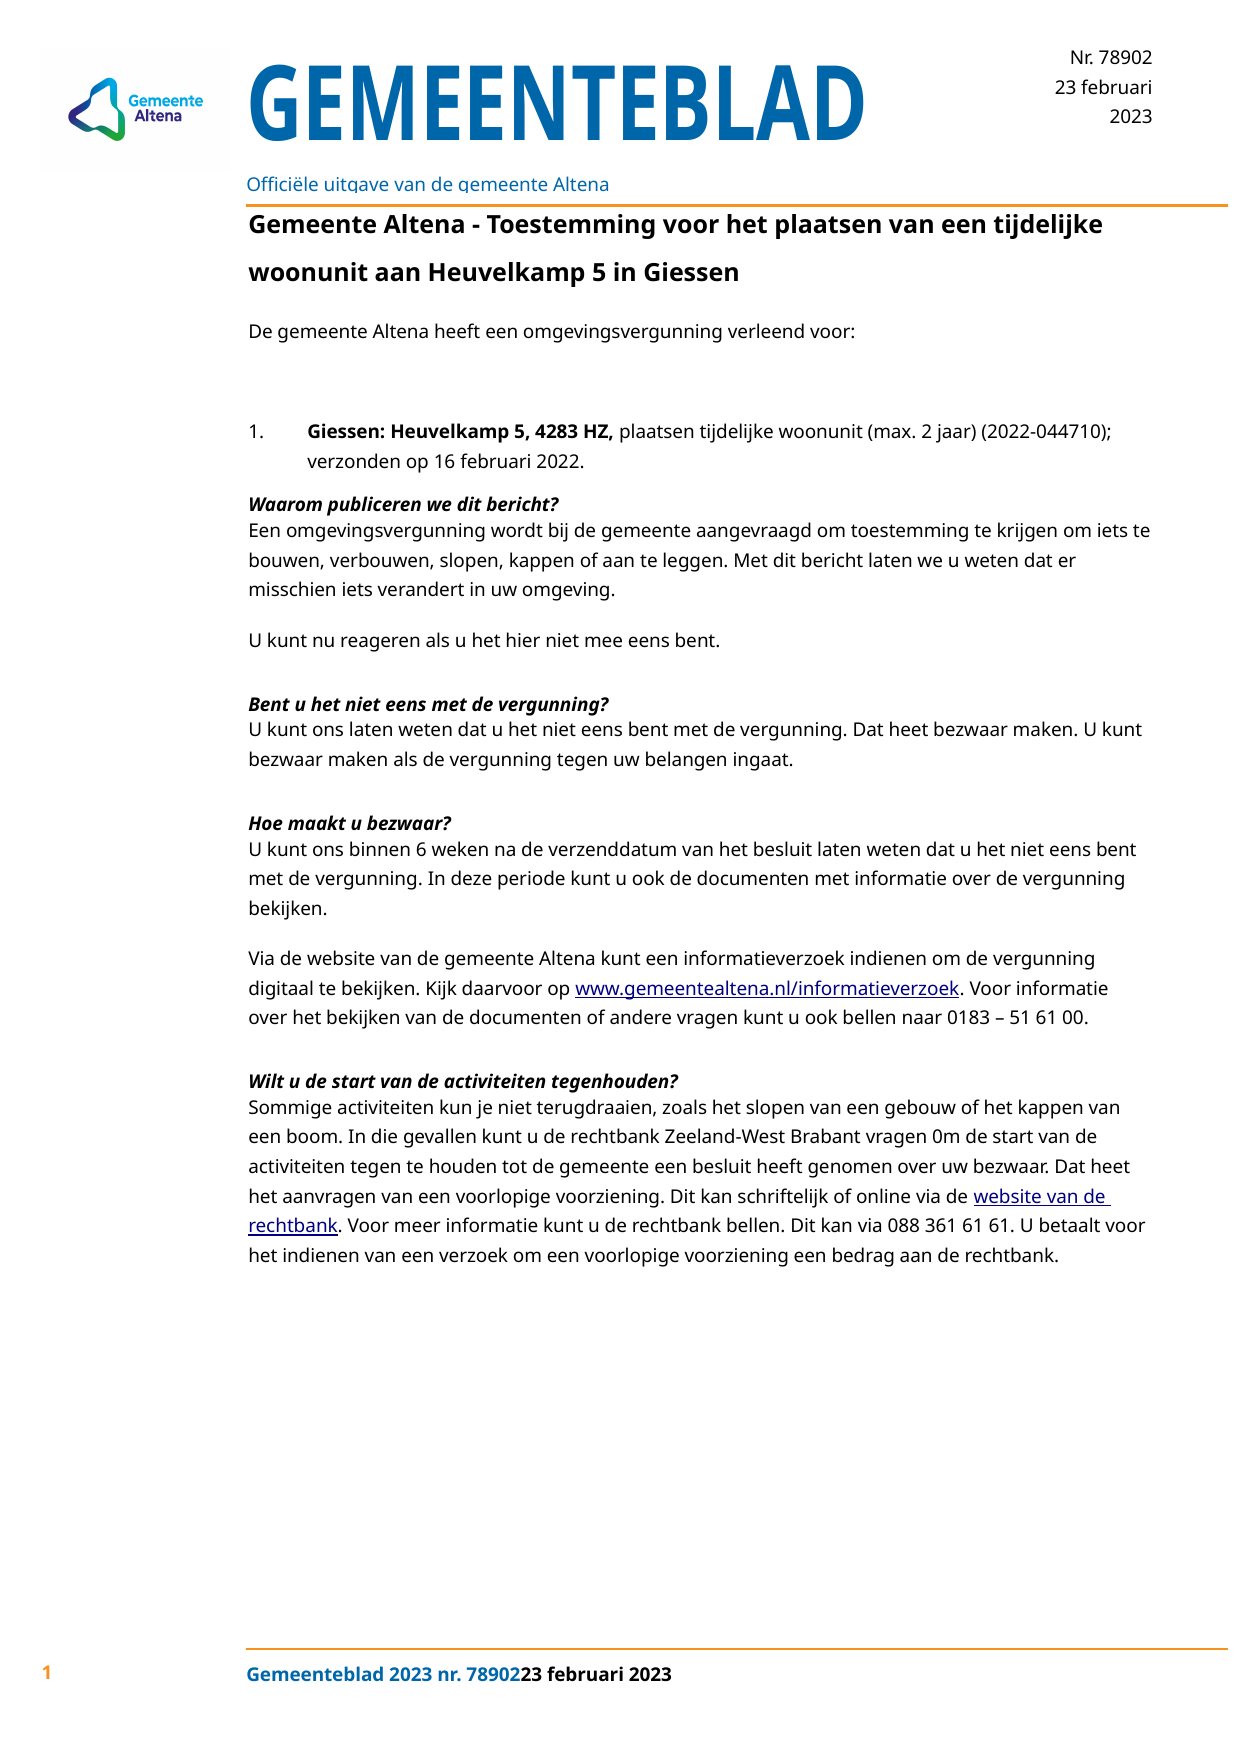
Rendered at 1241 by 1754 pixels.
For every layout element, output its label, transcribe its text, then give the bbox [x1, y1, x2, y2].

picture [41, 47, 231, 172]
text Via de website van de gemeente Altena kunt een informatieverzoek indienen om de vergunning digitaal te bekijken. Kijk daarvoor op www.gemeentealtena.nl/informatieverzoek. Voor informatie over het bekijken van de documenten of andere vragen kunt u ook bellen naar 0183 – 51 61 00. [248, 945, 1152, 1030]
text Een omgevingsvergunning wordt bij de gemeente aangevraagd om toestemming te krijgen om iets te bouwen, verbouwen, slopen, kappen of aan te leggen. Met dit bericht laten we u weten dat er misschien iets verandert in uw omgeving. [248, 517, 1152, 602]
list Giessen: Heuvelkamp 5, 4283 HZ, plaatsen tijdelijke woonunit (max. 2 jaar) (2022-044710); verzonden op 16 februari 2022. [248, 419, 1152, 474]
text De gemeente Altena heeft een omgevingsvergunning verleend voor: [248, 318, 1152, 344]
text Waarom publiceren we dit bericht? [248, 491, 1152, 517]
text Sommige activiteiten kun je niet terugdraaien, zoals het slopen van een gebouw of het kappen van een boom. In die gevallen kunt u de rechtbank Zeeland-West Brabant vragen 0m de start van de activiteiten tegen te houden tot de gemeente een besluit heeft genomen over uw bezwaar. Dat heet het aanvragen van een voorlopige voorziening. Dit kan schriftelijk of online via de website van de rechtbank. Voor meer informatie kunt u de rechtbank bellen. Dit kan via 088 361 61 61. U betaalt voor het indienen van een verzoek om een voorlopige voorziening een bedrag aan de rechtbank. [248, 1094, 1152, 1268]
text Hoe maakt u bezwaar? [248, 810, 1152, 836]
text Gemeente Altena - Toestemming voor het plaatsen van een tijdelijke woonunit aan Heuvelkamp 5 in Giessen [248, 207, 1152, 288]
text Bent u het niet eens met de vergunning? [248, 691, 1152, 716]
text U kunt ons binnen 6 weken na de verzenddatum van het besluit laten weten dat u het niet eens bent met de vergunning. In deze periode kunt u ook de documenten met informatie over de vergunning bekijken. [248, 836, 1152, 921]
text Wilt u de start van de activiteiten tegenhouden? [248, 1068, 1152, 1094]
text U kunt nu reageren als u het hier niet mee eens bent. [248, 627, 1152, 652]
text U kunt ons laten weten dat u het niet eens bent met de vergunning. Dat heet bezwaar maken. U kunt bezwaar maken als de vergunning tegen uw belangen ingaat. [248, 716, 1152, 772]
